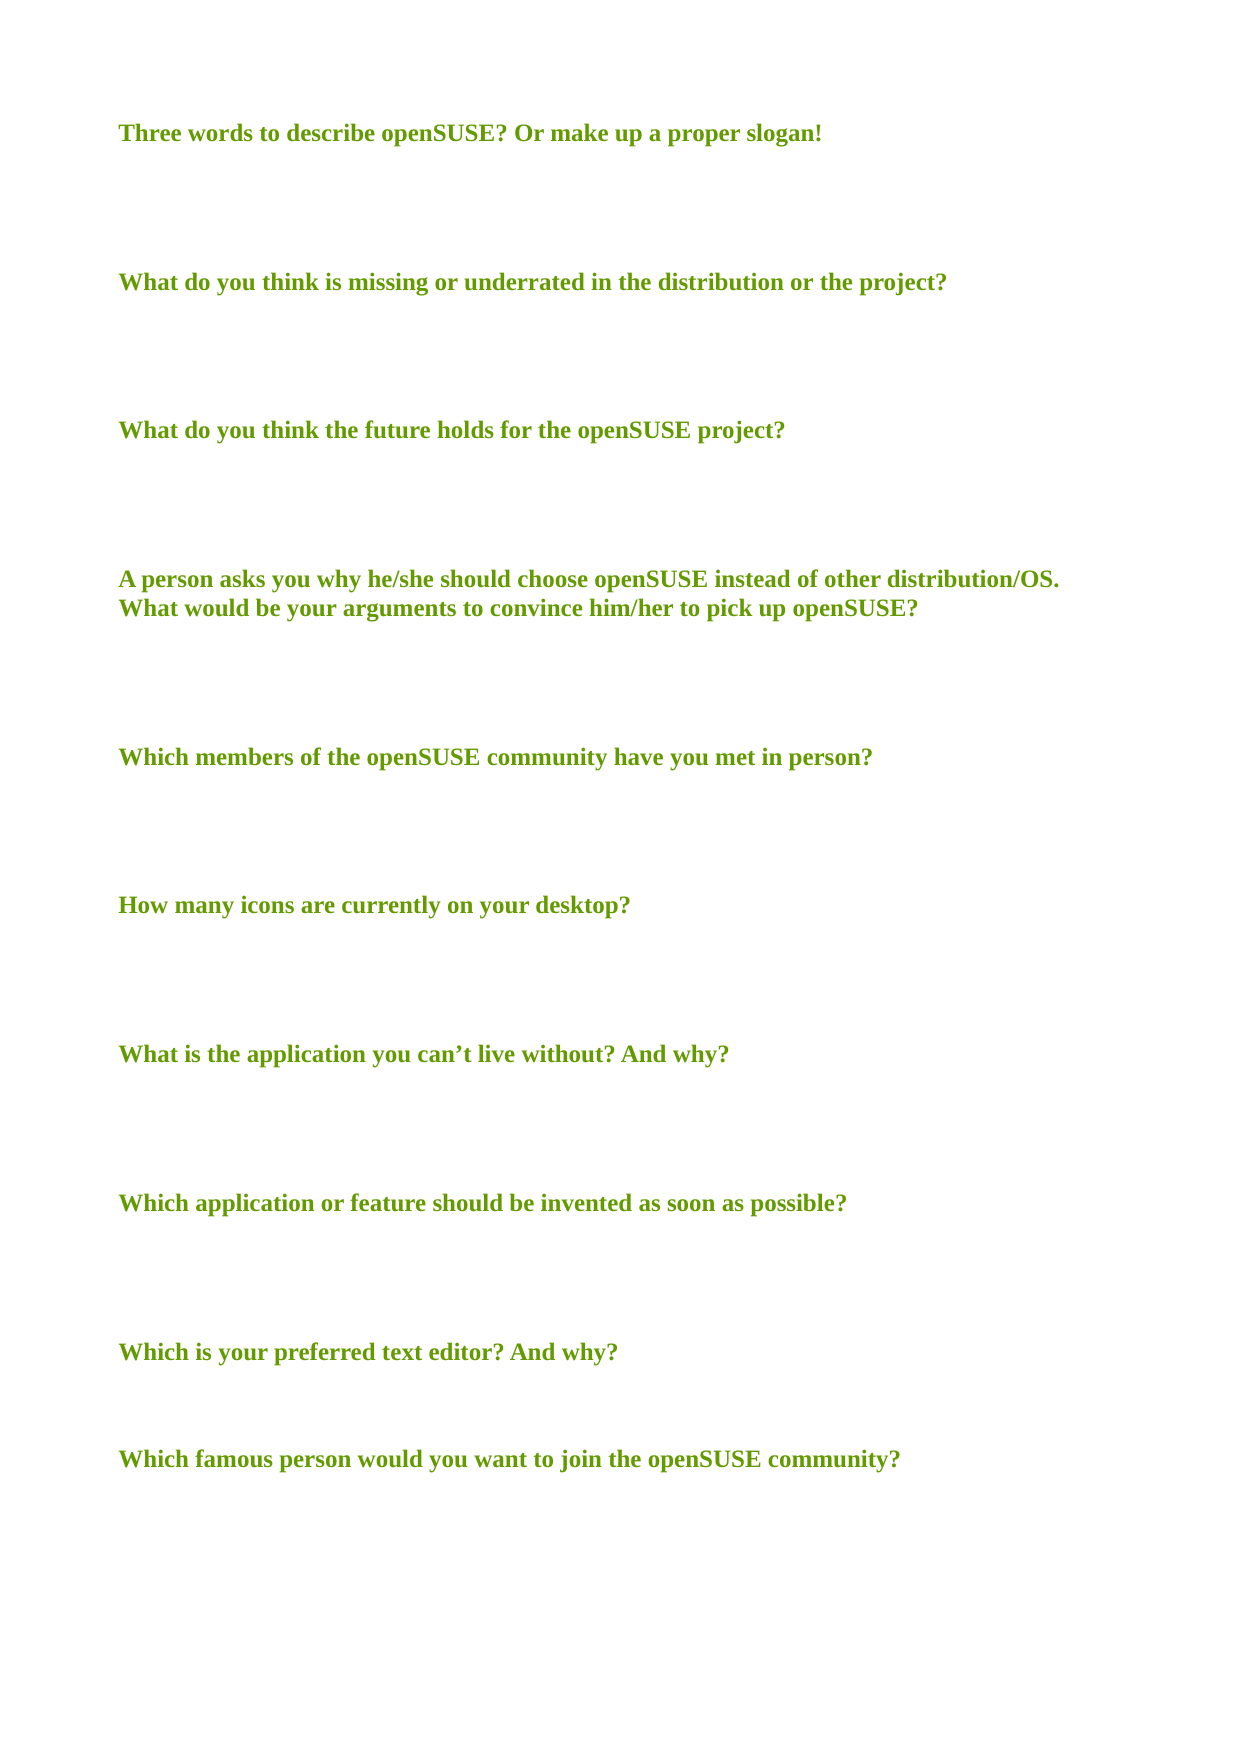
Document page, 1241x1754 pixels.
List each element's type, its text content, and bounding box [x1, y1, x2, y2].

subtitle Which application or feature should be invented as soon as possible? [118, 1188, 1122, 1217]
subtitle A person asks you why he/she should choose openSUSE instead of other distribution/OS. What would be your arguments to convince him/her to pick up openSUSE? [118, 564, 1122, 622]
subtitle Three words to describe openSUSE? Or make up a proper slogan! [118, 118, 1122, 147]
subtitle Which famous person would you want to join the openSUSE community? [118, 1444, 1122, 1473]
subtitle What is the application you can’t live without? And why? [118, 1039, 1122, 1068]
subtitle What do you think is missing or underrated in the distribution or the project? [118, 267, 1122, 296]
subtitle What do you think the future holds for the openSUSE project? [118, 416, 1122, 444]
subtitle Which members of the openSUSE community have you met in person? [118, 742, 1122, 771]
subtitle Which is your preferred text editor? And why? [118, 1337, 1122, 1366]
subtitle How many icons are currently on your desktop? [118, 891, 1122, 919]
